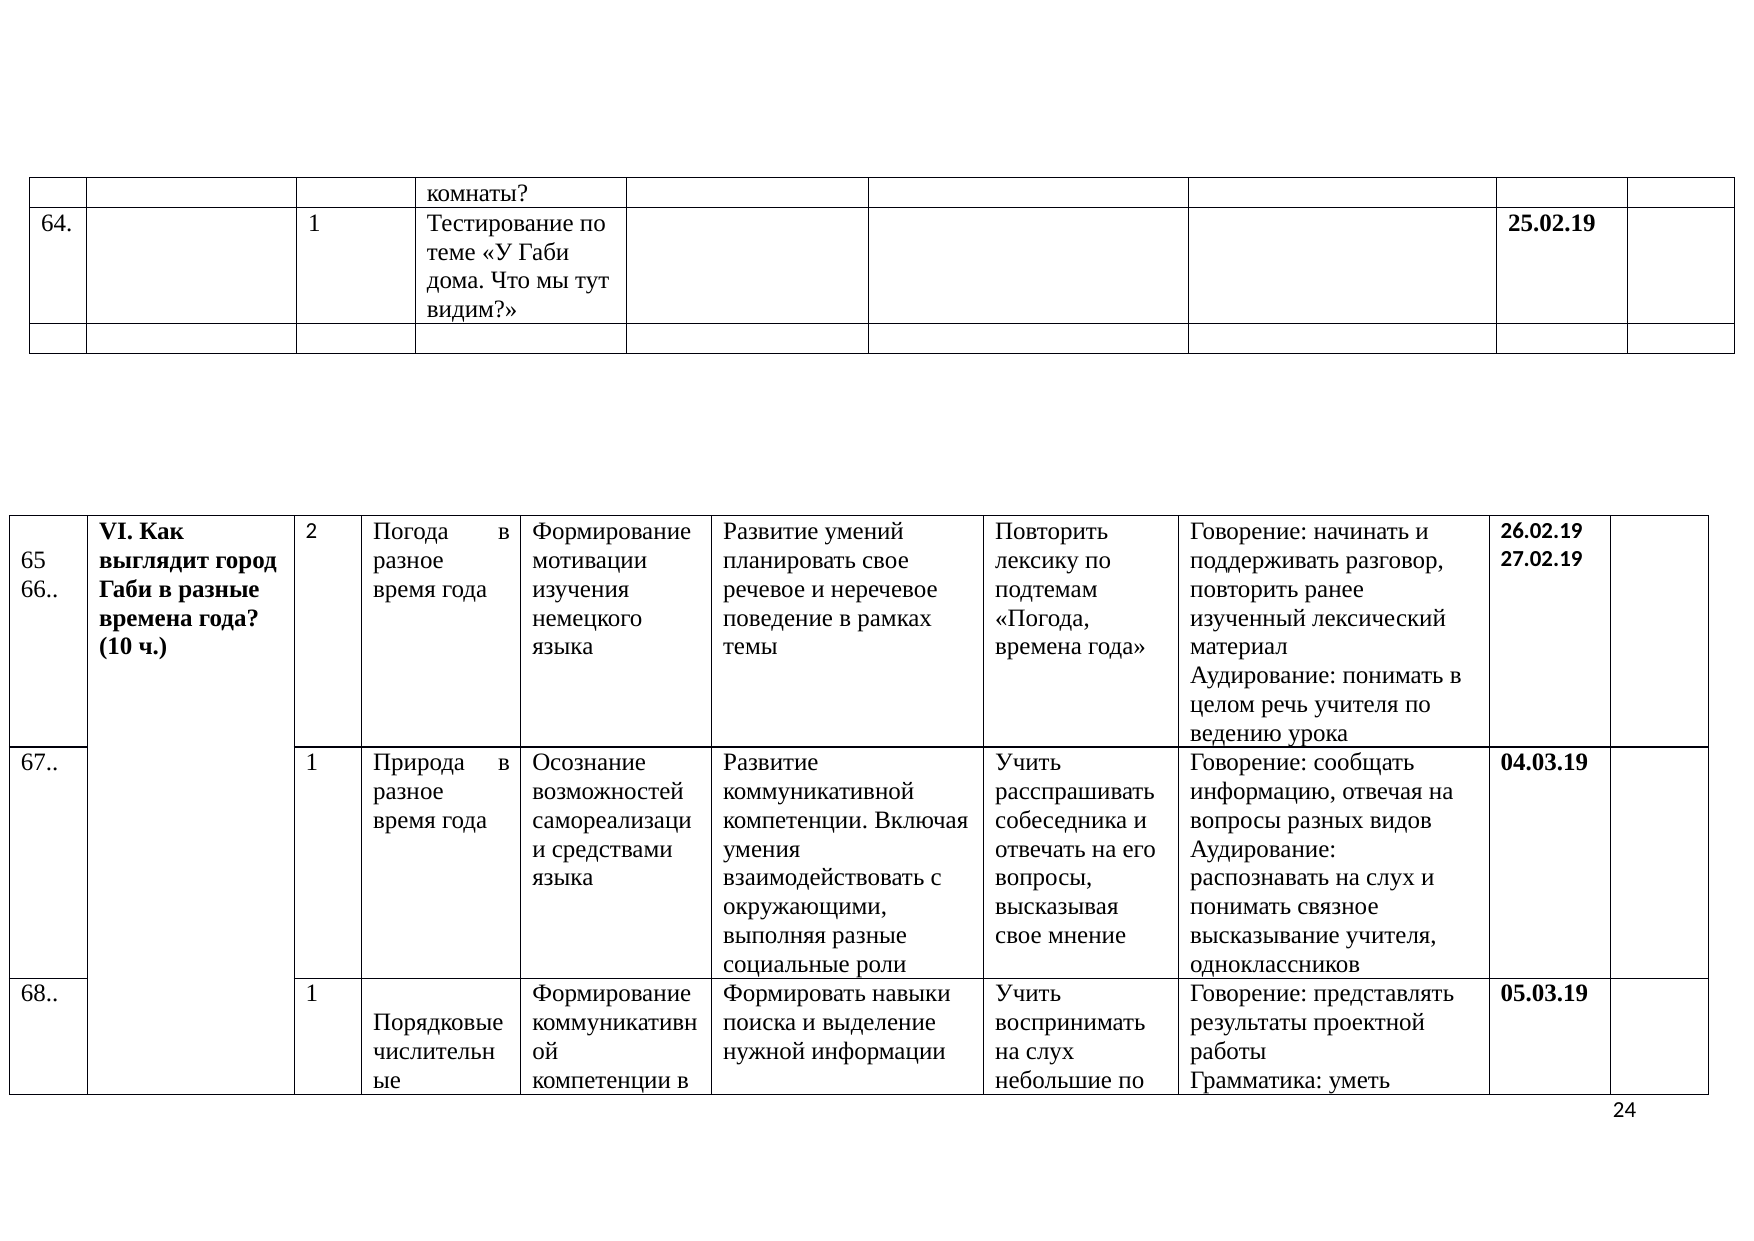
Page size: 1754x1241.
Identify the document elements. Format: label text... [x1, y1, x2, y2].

table_cell Осознание возможностей самореализации средствами языка [521, 748, 711, 977]
table_cell Природа в разное время года [362, 748, 520, 977]
table_cell комнаты? [416, 178, 626, 207]
table_cell [1628, 324, 1734, 353]
table_cell [87, 324, 296, 353]
table_header Повторить лексику по подтемам «Погода, времена года» [984, 516, 1178, 746]
table_cell [1189, 178, 1496, 207]
table_cell [869, 208, 1188, 323]
table_cell Говорение: представлять результаты проектной работы Грамматика: уметь [1179, 979, 1489, 1093]
table_cell [1611, 979, 1708, 1093]
table_cell [627, 208, 868, 323]
table_cell Учить расспрашивать собеседника и отвечать на его вопросы, высказывая свое мнение [984, 748, 1178, 977]
table_header VI. Как выглядит город Габи в разные времена года? (10 ч.) [88, 516, 294, 1093]
table_header Формирование мотивации изучения немецкого языка [521, 516, 711, 746]
table_cell [30, 324, 86, 353]
table_cell 64. [30, 208, 86, 323]
table_cell 1 [297, 208, 415, 323]
table_cell [297, 324, 415, 353]
table_cell Говорение: сообщать информацию, отвечая на вопросы разных видов Аудирование: распознавать на слух и понимать связное высказывание учителя, одноклассников [1179, 748, 1489, 977]
table_cell Развитие коммуникативной компетенции. Включая умения взаимодействовать с окружающими, выполняя разные социальные роли [712, 748, 983, 977]
table_header 26.02.19 27.02.19 [1490, 516, 1610, 746]
table_cell [1189, 208, 1496, 323]
table_cell [1611, 748, 1708, 977]
table_cell 67.. [10, 748, 87, 977]
table_cell 25.02.19 [1497, 208, 1627, 323]
table_header 2 [295, 516, 361, 746]
table_cell [627, 324, 868, 353]
table_cell Формировать навыки поиска и выделение нужной информации [712, 979, 983, 1093]
table_cell 04.03.19 [1490, 748, 1610, 977]
table_cell 05.03.19 [1490, 979, 1610, 1093]
table_cell Порядковые числительные [362, 979, 520, 1093]
table_cell [87, 178, 296, 207]
table_header Погода в разное время года [362, 516, 520, 746]
table_header Развитие умений планировать свое речевое и неречевое поведение в рамках темы [712, 516, 983, 746]
table_cell [627, 178, 868, 207]
table_cell [1189, 324, 1496, 353]
table_cell [1497, 324, 1627, 353]
table_cell Формирование коммуникативной компетенции в [521, 979, 711, 1093]
table_cell [87, 208, 296, 323]
table_header [1611, 516, 1708, 746]
table_cell [416, 324, 626, 353]
table_cell [869, 178, 1188, 207]
table_cell Учить воспринимать на слух небольшие по [984, 979, 1178, 1093]
table_header Говорение: начинать и поддерживать разговор, повторить ранее изученный лексический материал Аудирование: понимать в целом речь учителя по ведению урока [1179, 516, 1489, 746]
table_cell [297, 178, 415, 207]
table_cell [869, 324, 1188, 353]
table_cell 1 [295, 748, 361, 977]
table_header 65 66.. [10, 516, 87, 746]
table_cell [1497, 178, 1627, 207]
table_cell 1 [295, 979, 361, 1093]
table_cell Тестирование по теме «У Габи дома. Что мы тут видим?» [416, 208, 626, 323]
table_cell [1628, 178, 1734, 207]
table_cell 68.. [10, 979, 87, 1093]
table_cell [30, 178, 86, 207]
table_cell [1628, 208, 1734, 323]
